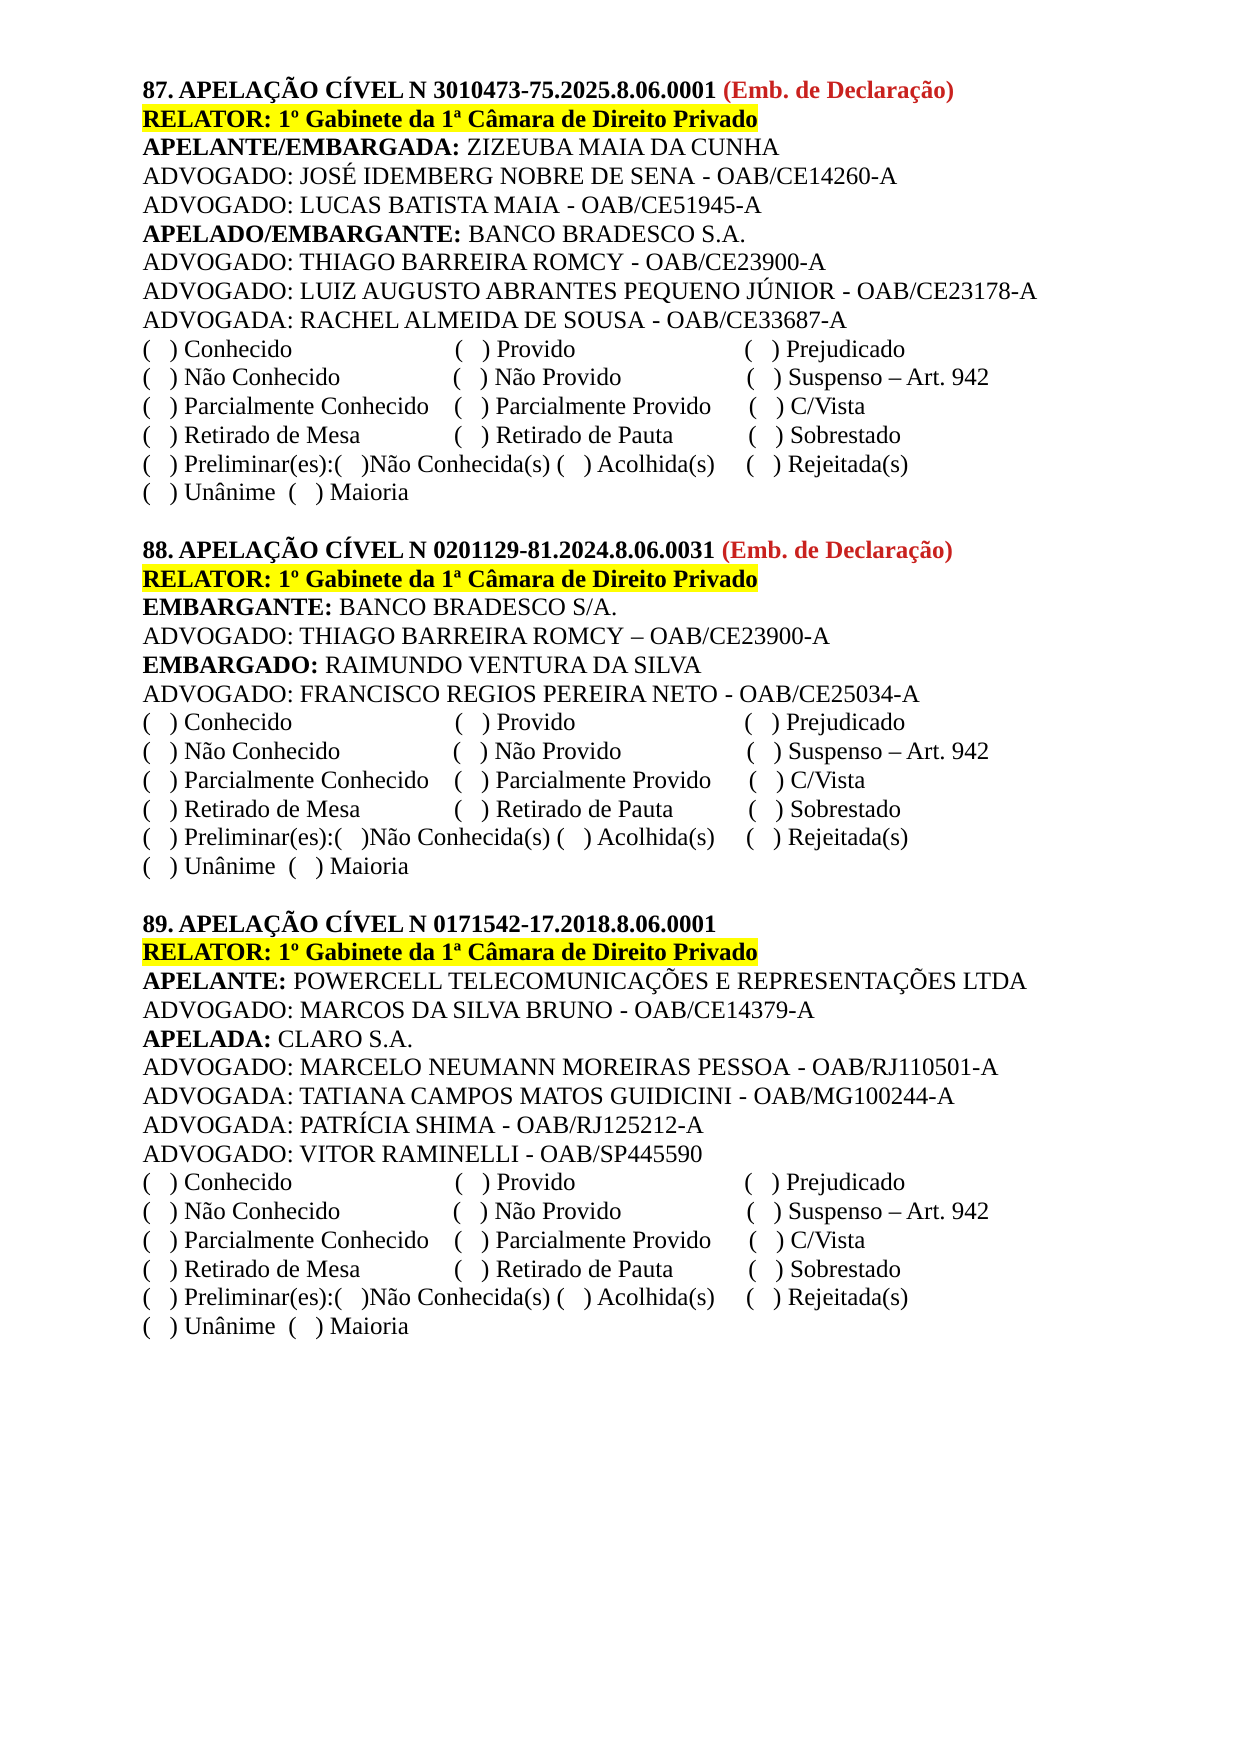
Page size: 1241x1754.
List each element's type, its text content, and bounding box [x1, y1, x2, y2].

text EMBARGADO: RAIMUNDO VENTURA DA SILVA ADVOGADO: FRANCISCO REGIOS PEREIRA NETO - OAB/CE25034-A ( ) Conhecido ( ) Provido ( ) Prejudicado [142, 650, 1141, 736]
text ( ) Não Conhecido ( ) Não Provido ( ) Suspenso – Art. 942 [142, 362, 1158, 391]
text 87. APELAÇÃO CÍVEL N 3010473-75.2025.8.06.0001 (Emb. de Declaração) RELATOR: 1º Gabinete da 1ª Câmara de Direito Privado APELANTE/EMBARGADA: ZIZEUBA MAIA DA CUNHA ADVOGADO: JOSÉ IDEMBERG NOBRE DE SENA - OAB/CE14260-A ADVOGADO: LUCAS BATISTA MAIA - OAB/CE51945-A APELADO/EMBARGANTE: BANCO BRADESCO S.A. ADVOGADO: THIAGO BARREIRA ROMCY - OAB/CE23900-A ADVOGADO: LUIZ AUGUSTO ABRANTES PEQUENO JÚNIOR - OAB/CE23178-A ADVOGADA: RACHEL ALMEIDA DE SOUSA - OAB/CE33687-A ( ) Conhecido ( ) Provido ( ) Prejudicado [142, 75, 1141, 362]
text ( ) Retirado de Mesa ( ) Retirado de Pauta ( ) Sobrestado [142, 1254, 1158, 1282]
text ( ) Não Conhecido ( ) Não Provido ( ) Suspenso – Art. 942 [142, 1196, 1158, 1225]
text ( ) Unânime ( ) Maioria [142, 851, 1141, 880]
text 88. APELAÇÃO CÍVEL N 0201129-81.2024.8.06.0031 (Emb. de Declaração) RELATOR: 1º Gabinete da 1ª Câmara de Direito Privado [142, 535, 1141, 592]
text ( ) Unânime ( ) Maioria [142, 477, 1141, 506]
text ( ) Preliminar(es):( )Não Conhecida(s) ( ) Acolhida(s) ( ) Rejeitada(s) [142, 822, 1158, 851]
text ( ) Parcialmente Conhecido ( ) Parcialmente Provido ( ) C/Vista [142, 765, 1158, 794]
text ( ) Parcialmente Conhecido ( ) Parcialmente Provido ( ) C/Vista [142, 391, 1158, 420]
text ( ) Retirado de Mesa ( ) Retirado de Pauta ( ) Sobrestado [142, 420, 1158, 449]
text EMBARGANTE: BANCO BRADESCO S/A. ADVOGADO: THIAGO BARREIRA ROMCY – OAB/CE23900-A [142, 592, 1141, 650]
text ( ) Retirado de Mesa ( ) Retirado de Pauta ( ) Sobrestado [142, 794, 1158, 822]
text ( ) Não Conhecido ( ) Não Provido ( ) Suspenso – Art. 942 [142, 736, 1158, 765]
text 89. APELAÇÃO CÍVEL N 0171542-17.2018.8.06.0001 RELATOR: 1º Gabinete da 1ª Câmara de Direito Privado APELANTE: POWERCELL TELECOMUNICAÇÕES E REPRESENTAÇÕES LTDA ADVOGADO: MARCOS DA SILVA BRUNO - OAB/CE14379-A APELADA: CLARO S.A. ADVOGADO: MARCELO NEUMANN MOREIRAS PESSOA - OAB/RJ110501-A ADVOGADA: TATIANA CAMPOS MATOS GUIDICINI - OAB/MG100244-A ADVOGADA: PATRÍCIA SHIMA - OAB/RJ125212-A ADVOGADO: VITOR RAMINELLI - OAB/SP445590 ( ) Conhecido ( ) Provido ( ) Prejudicado [142, 909, 1141, 1196]
text ( ) Unânime ( ) Maioria [142, 1311, 1141, 1340]
text ( ) Preliminar(es):( )Não Conhecida(s) ( ) Acolhida(s) ( ) Rejeitada(s) [142, 449, 1158, 477]
text ( ) Parcialmente Conhecido ( ) Parcialmente Provido ( ) C/Vista [142, 1225, 1158, 1254]
text ( ) Preliminar(es):( )Não Conhecida(s) ( ) Acolhida(s) ( ) Rejeitada(s) [142, 1282, 1158, 1311]
